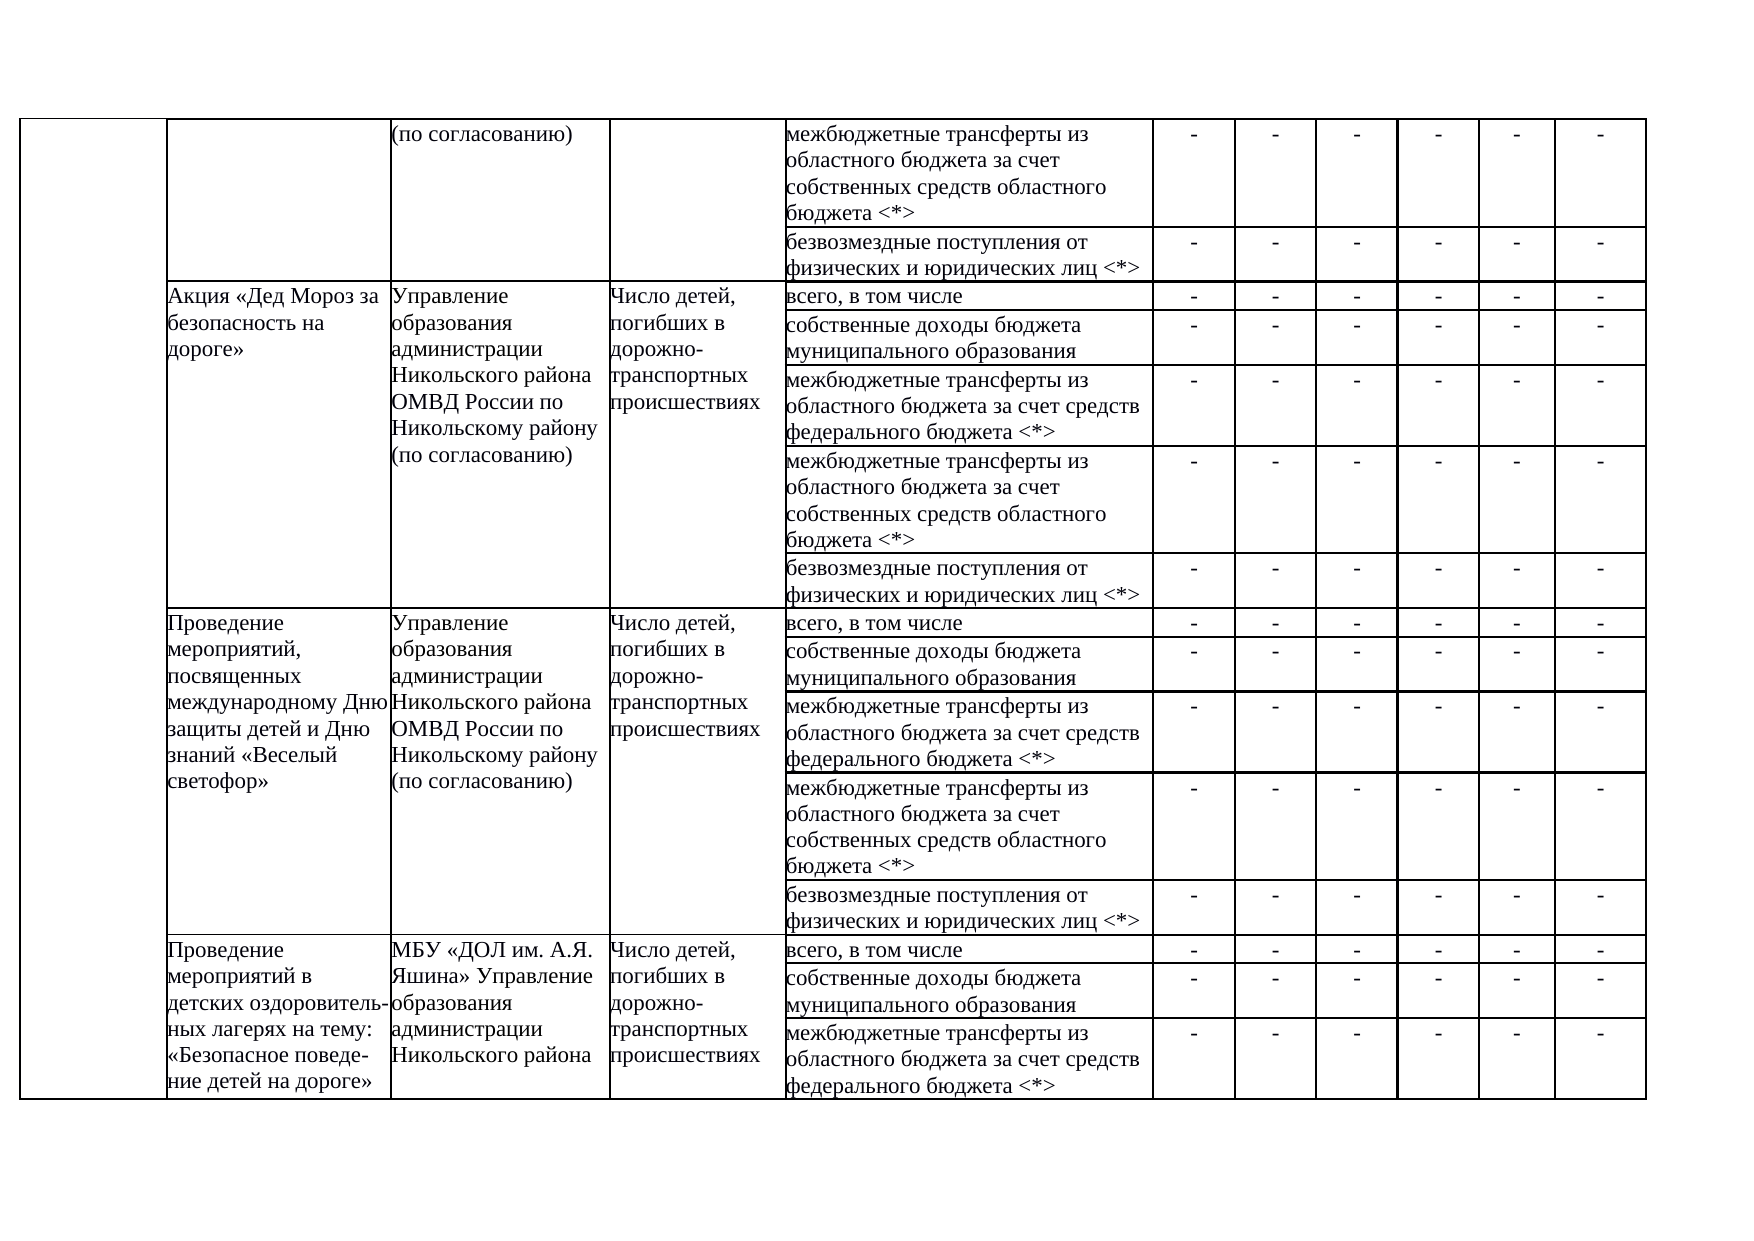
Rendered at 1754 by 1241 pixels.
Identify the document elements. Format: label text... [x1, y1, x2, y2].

table_cell собственные доходы бюджета муниципального образования [787, 311, 1152, 364]
table_cell - [1556, 283, 1645, 309]
table_cell - [1480, 774, 1554, 879]
table_cell - [1236, 774, 1315, 879]
table_cell - [1317, 693, 1396, 771]
table_cell - [1556, 1019, 1645, 1098]
table_cell - [1399, 774, 1478, 879]
table_cell межбюджетные трансферты из областного бюджета за счет средств федерального бюджета <*> [787, 693, 1152, 771]
table_cell - [1556, 881, 1645, 934]
table_cell - [1556, 638, 1645, 690]
table_cell - [1556, 554, 1645, 607]
table_cell - [1154, 638, 1234, 690]
table_cell - [1236, 228, 1315, 280]
table_cell - [1480, 228, 1554, 280]
table_cell - [1556, 693, 1645, 771]
table_cell - [1399, 638, 1478, 690]
table_cell МБУ «ДОЛ им. А.Я. Яшина» Управление образования администрации Никольского района [392, 935, 609, 1098]
table_cell - [1556, 936, 1645, 962]
table_cell - [1317, 554, 1396, 607]
table_cell - [1556, 609, 1645, 636]
table_cell - [1154, 554, 1234, 607]
table_cell - [1399, 693, 1478, 771]
table_cell - [1154, 964, 1234, 1017]
table_cell собственные доходы бюджета муниципального образования [787, 638, 1152, 690]
table_cell - [1556, 447, 1645, 552]
table_cell - [1154, 228, 1234, 280]
table_cell - [1480, 638, 1554, 690]
table_cell - [1236, 1019, 1315, 1098]
table_cell - [1154, 120, 1234, 226]
table_cell - [1399, 120, 1478, 226]
table_cell - [1236, 693, 1315, 771]
table_cell всего, в том числе [787, 936, 1152, 962]
table_cell собственные доходы бюджета муниципального образования [787, 964, 1152, 1017]
table_cell - [1154, 283, 1234, 309]
table_cell - [1556, 774, 1645, 879]
table_cell - [1317, 881, 1396, 934]
table_cell - [1317, 283, 1396, 309]
table_cell - [1399, 609, 1478, 636]
table_cell - [1556, 366, 1645, 445]
table_cell безвозмездные поступления от физических и юридических лиц <*> [787, 228, 1152, 280]
table_cell - [1154, 1019, 1234, 1098]
table_cell межбюджетные трансферты из областного бюджета за счет средств федерального бюджета <*> [787, 1019, 1152, 1098]
table_cell - [1556, 964, 1645, 1017]
table_cell - [1399, 964, 1478, 1017]
table_cell - [1399, 311, 1478, 364]
table_cell - [1399, 1019, 1478, 1098]
table_cell - [1480, 693, 1554, 771]
table_cell - [1236, 366, 1315, 445]
table_cell - [1154, 609, 1234, 636]
table_cell [611, 120, 785, 280]
table_cell - [1236, 936, 1315, 962]
table_cell - [1317, 120, 1396, 226]
table_cell Проведение мероприятий, посвященных международному Дню защиты детей и Дню знаний «Веселый светофор» [168, 609, 390, 934]
table_cell - [1480, 964, 1554, 1017]
table_cell межбюджетные трансферты из областного бюджета за счет средств федерального бюджета <*> [787, 366, 1152, 445]
table_cell Число детей, погибших в дорожно-транспортных происшествиях [611, 935, 785, 1098]
table_cell - [1154, 881, 1234, 934]
table_cell [21, 119, 166, 1098]
table_cell Управление образования администрации Никольского района ОМВД России по Никольскому району (по согласованию) [392, 609, 609, 934]
table_cell - [1236, 311, 1315, 364]
table_cell - [1154, 693, 1234, 771]
table_cell - [1154, 366, 1234, 445]
table_cell - [1480, 311, 1554, 364]
table_cell - [1154, 311, 1234, 364]
table_cell безвозмездные поступления от физических и юридических лиц <*> [787, 554, 1152, 607]
table_cell - [1236, 964, 1315, 1017]
table_cell - [1317, 447, 1396, 552]
table_cell - [1236, 283, 1315, 309]
table_cell Управление образования администрации Никольского района ОМВД России по Никольскому району (по согласованию) [392, 282, 609, 607]
table_cell - [1317, 964, 1396, 1017]
table_cell - [1480, 609, 1554, 636]
table_cell безвозмездные поступления от физических и юридических лиц <*> [787, 881, 1152, 934]
table_cell - [1236, 881, 1315, 934]
table_cell - [1480, 283, 1554, 309]
table_cell - [1399, 447, 1478, 552]
table_cell всего, в том числе [787, 609, 1152, 636]
table_cell - [1317, 228, 1396, 280]
table_cell (по согласованию) [392, 120, 609, 280]
table_cell - [1236, 609, 1315, 636]
table_cell межбюджетные трансферты из областного бюджета за счет собственных средств областного бюджета <*> [787, 774, 1152, 879]
table_cell - [1236, 447, 1315, 552]
table_cell - [1480, 447, 1554, 552]
table_cell - [1399, 881, 1478, 934]
table_cell всего, в том числе [787, 283, 1152, 309]
table_cell Число детей, погибших в дорожно-транспортных происшествиях [611, 282, 785, 607]
table_cell - [1480, 936, 1554, 962]
table_cell - [1399, 283, 1478, 309]
table_cell [168, 120, 390, 280]
table_cell - [1480, 120, 1554, 226]
table_cell межбюджетные трансферты из областного бюджета за счет собственных средств областного бюджета <*> [787, 120, 1152, 226]
table_cell - [1399, 366, 1478, 445]
table_cell - [1154, 936, 1234, 962]
table_cell - [1399, 554, 1478, 607]
table_cell - [1480, 1019, 1554, 1098]
table_cell - [1556, 228, 1645, 280]
table_cell межбюджетные трансферты из областного бюджета за счет собственных средств областного бюджета <*> [787, 447, 1152, 552]
table_cell - [1317, 638, 1396, 690]
table_cell - [1236, 554, 1315, 607]
table_cell - [1317, 311, 1396, 364]
table_cell - [1317, 774, 1396, 879]
table_cell - [1556, 311, 1645, 364]
table_cell - [1317, 1019, 1396, 1098]
table_cell - [1480, 881, 1554, 934]
table_cell - [1236, 638, 1315, 690]
table_cell - [1154, 774, 1234, 879]
table_cell Акция «Дед Мороз за безопасность на дороге» [168, 282, 390, 607]
table_cell Число детей, погибших в дорожно-транспортных происшествиях [611, 609, 785, 934]
table_cell - [1399, 228, 1478, 280]
table_cell - [1317, 366, 1396, 445]
table_cell - [1480, 366, 1554, 445]
table_cell - [1480, 554, 1554, 607]
table_cell - [1317, 936, 1396, 962]
table_cell - [1399, 936, 1478, 962]
table_cell - [1236, 120, 1315, 226]
table_cell - [1317, 609, 1396, 636]
table_cell - [1154, 447, 1234, 552]
table_cell Проведение мероприятий в детских оздоровитель­ных лагерях на тему: «Безопасное поведе­ние детей на дороге» [168, 935, 390, 1098]
table_cell - [1556, 120, 1645, 226]
